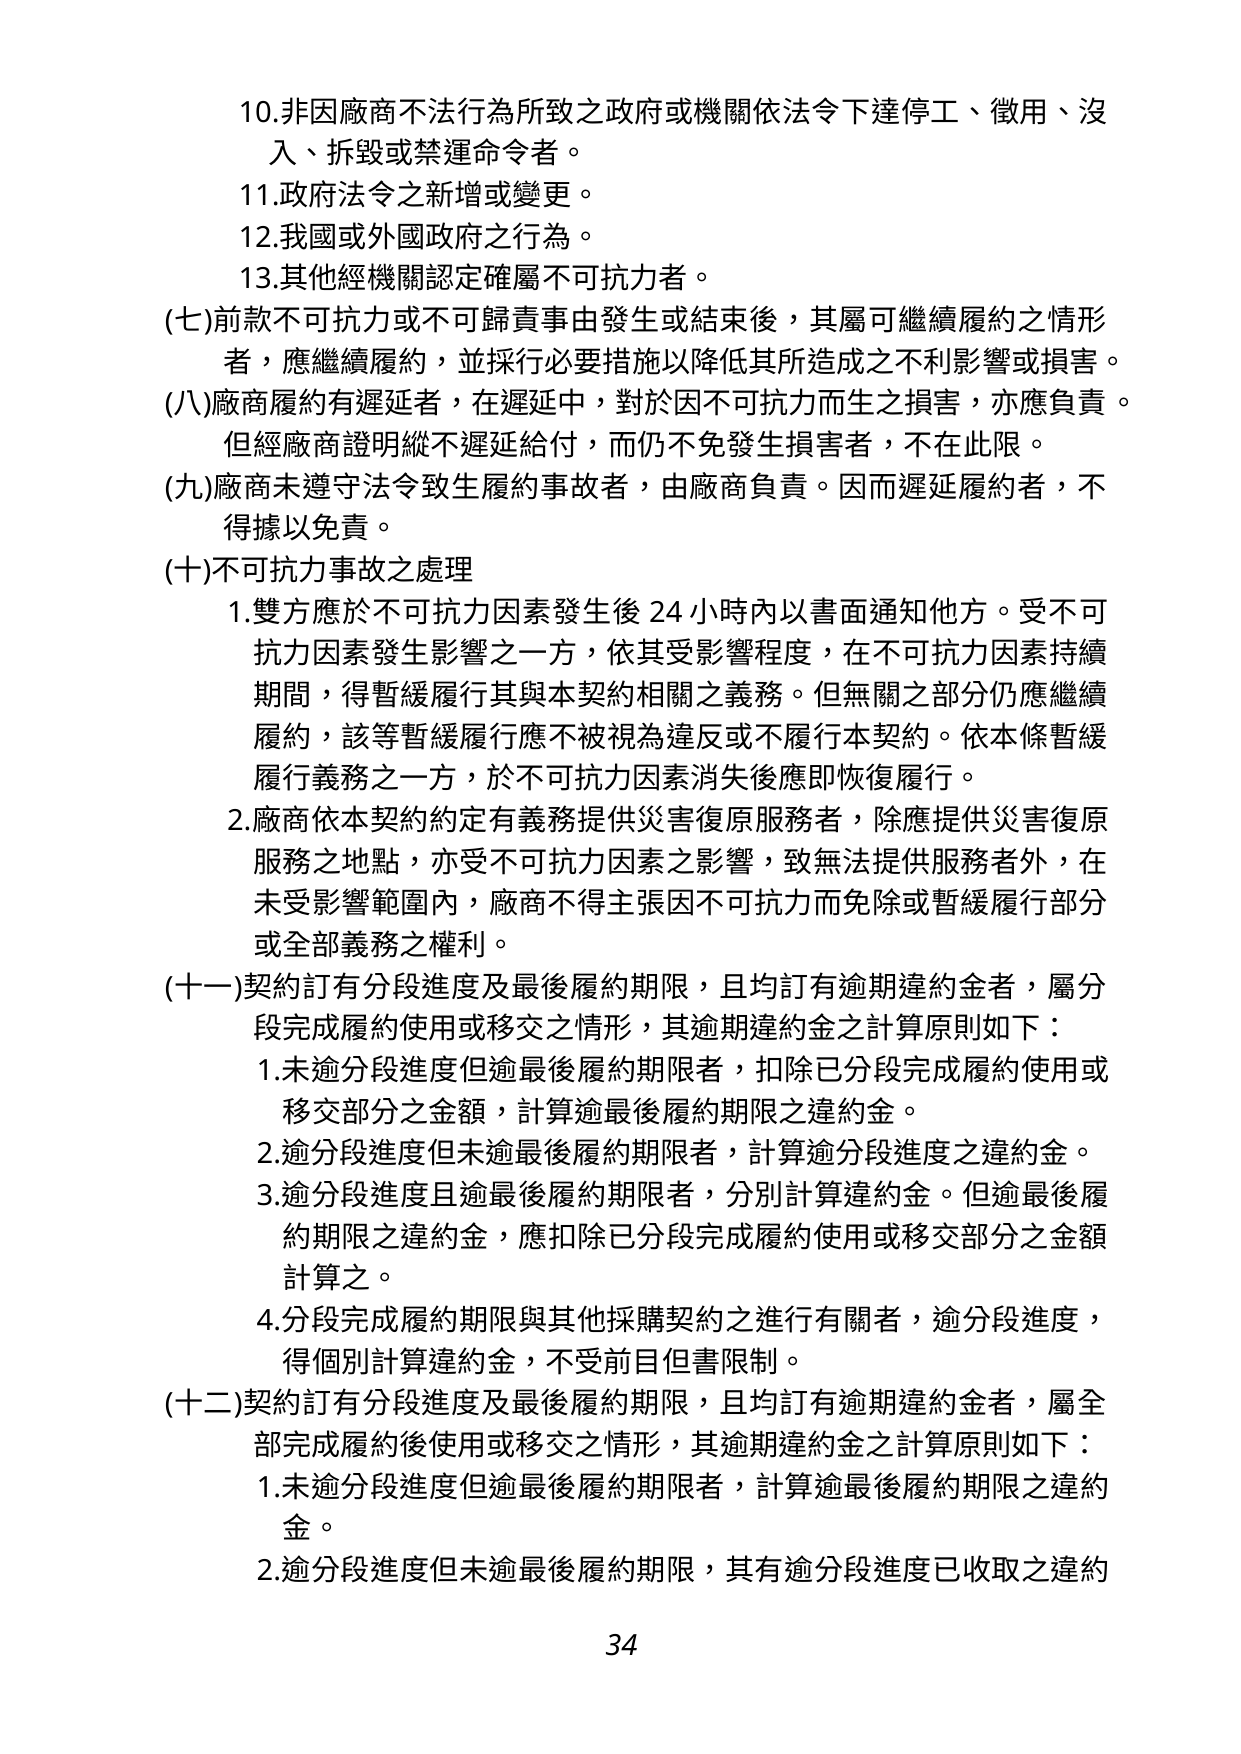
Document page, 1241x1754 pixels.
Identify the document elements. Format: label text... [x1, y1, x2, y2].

text (十一)契約訂有分段進度及最後履約期限，且均訂有逾期違約金者，屬分段完成履約使用或移交之情形，其逾期違約金之計算原則如下： [164, 964, 1109, 1047]
text (十二)契約訂有分段進度及最後履約期限，且均訂有逾期違約金者，屬全部完成履約後使用或移交之情形，其逾期違約金之計算原則如下： [164, 1380, 1109, 1464]
text 3.逾分段進度且逾最後履約期限者，分別計算違約金。但逾最後履約期限之違約金，應扣除已分段完成履約使用或移交部分之金額計算之。 [256, 1172, 1109, 1297]
text 2.廠商依本契約約定有義務提供災害復原服務者，除應提供災害復原服務之地點，亦受不可抗力因素之影響，致無法提供服務者外，在未受影響範圍內，廠商不得主張因不可抗力而免除或暫緩履行部分或全部義務之權利。 [227, 797, 1109, 964]
text 1.未逾分段進度但逾最後履約期限者，計算逾最後履約期限之違約金。 [256, 1464, 1109, 1547]
text 2.逾分段進度但未逾最後履約期限者，計算逾分段進度之違約金。 [256, 1130, 1109, 1172]
text 11.政府法令之新增或變更。 [238, 172, 1109, 214]
text 12.我國或外國政府之行為。 [238, 214, 1109, 255]
text (九)廠商未遵守法令致生履約事故者，由廠商負責。因而遲延履約者，不得據以免責。 [164, 464, 1109, 547]
text 13.其他經機關認定確屬不可抗力者。 [238, 255, 1109, 297]
text (十)不可抗力事故之處理 [164, 547, 1109, 589]
text (八)廠商履約有遲延者，在遲延中，對於因不可抗力而生之損害，亦應負責。但經廠商證明縱不遲延給付，而仍不免發生損害者，不在此限。 [164, 380, 1109, 464]
text (七)前款不可抗力或不可歸責事由發生或結束後，其屬可繼續履約之情形者，應繼續履約，並採行必要措施以降低其所造成之不利影響或損害。 [164, 297, 1109, 380]
text 10.非因廠商不法行為所致之政府或機關依法令下達停工、徵用、沒入、拆毀或禁運命令者。 [238, 89, 1109, 172]
text 2.逾分段進度但未逾最後履約期限，其有逾分段進度已收取之違約 [256, 1547, 1109, 1589]
text 1.未逾分段進度但逾最後履約期限者，扣除已分段完成履約使用或移交部分之金額，計算逾最後履約期限之違約金。 [256, 1047, 1109, 1130]
text 1.雙方應於不可抗力因素發生後24小時內以書面通知他方。受不可抗力因素發生影響之一方，依其受影響程度，在不可抗力因素持續期間，得暫緩履行其與本契約相關之義務。但無關之部分仍應繼續履約，該等暫緩履行應不被視為違反或不履行本契約。依本條暫緩履行義務之一方，於不可抗力因素消失後應即恢復履行。 [227, 589, 1109, 797]
text 4.分段完成履約期限與其他採購契約之進行有關者，逾分段進度，得個別計算違約金，不受前目但書限制。 [256, 1297, 1109, 1380]
